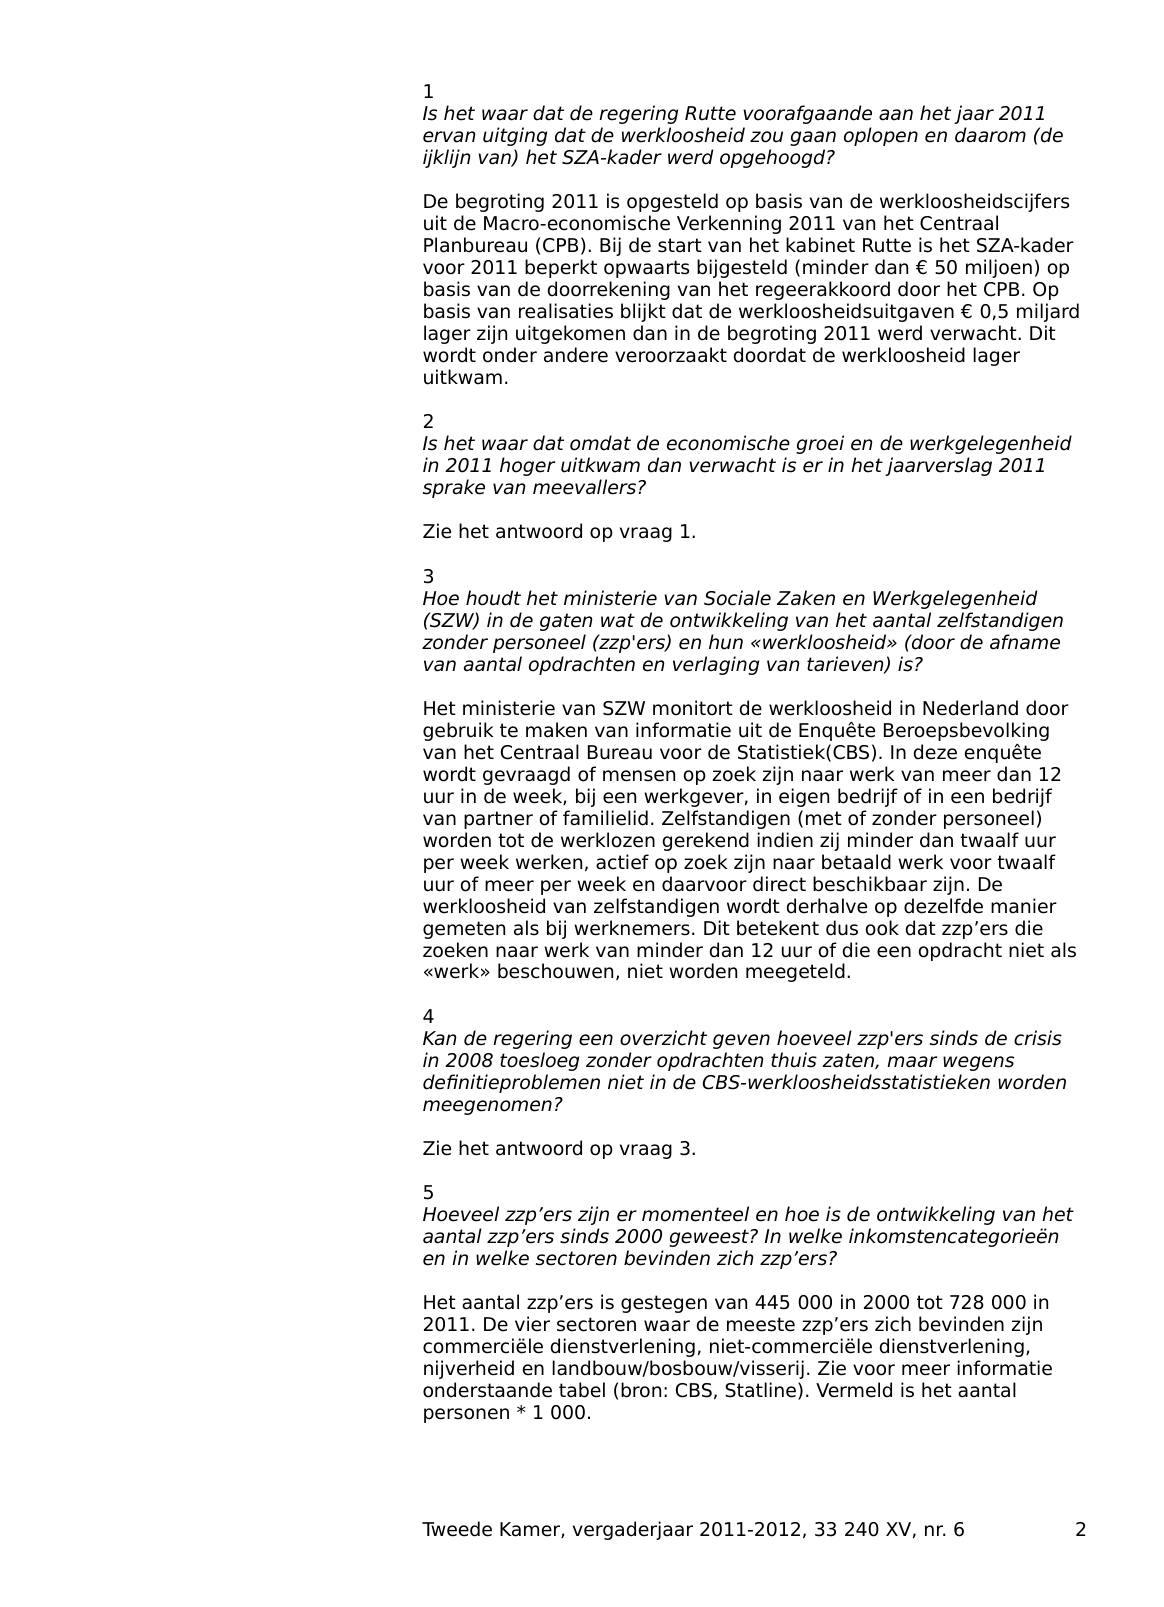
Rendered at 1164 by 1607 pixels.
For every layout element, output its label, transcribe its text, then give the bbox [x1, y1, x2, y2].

text Hoeveel zzp’ers zijn er momenteel en hoe is de ontwikkeling van het aantal zzp’ers sinds 2000 geweest? In welke inkomstencategorieën en in welke sectoren bevinden zich zzp’ers? [422, 1204, 1087, 1270]
text 3 [422, 566, 1087, 588]
text 4 [422, 1006, 1087, 1028]
text Zie het antwoord op vraag 3. [422, 1138, 1087, 1160]
text 1 [422, 81, 1087, 103]
text Is het waar dat de regering Rutte voorafgaande aan het jaar 2011 ervan uitging dat de werkloosheid zou gaan oplopen en daarom (de ijklijn van) het SZA-kader werd opgehoogd? [422, 103, 1087, 169]
text Het ministerie van SZW monitort de werkloosheid in Nederland door gebruik te maken van informatie uit de Enquête Beroepsbevolking van het Centraal Bureau voor de Statistiek(CBS). In deze enquête wordt gevraagd of mensen op zoek zijn naar werk van meer dan 12 uur in de week, bij een werkgever, in eigen bedrijf of in een bedrijf van partner of familielid. Zelfstandigen (met of zonder personeel) worden tot de werklozen gerekend indien zij minder dan twaalf uur per week werken, actief op zoek zijn naar betaald werk voor twaalf uur of meer per week en daarvoor direct beschikbaar zijn. De werkloosheid van zelfstandigen wordt derhalve op dezelfde manier gemeten als bij werknemers. Dit betekent dus ook dat zzp’ers die zoeken naar werk van minder dan 12 uur of die een opdracht niet als «werk» beschouwen, niet worden meegeteld. [422, 698, 1087, 983]
text Kan de regering een overzicht geven hoeveel zzp'ers sinds de crisis in 2008 toesloeg zonder opdrachten thuis zaten, maar wegens definitieproblemen niet in de CBS-werkloosheidsstatistieken worden meegenomen? [422, 1028, 1087, 1116]
text 2 [422, 411, 1087, 433]
text Het aantal zzp’ers is gestegen van 445 000 in 2000 tot 728 000 in 2011. De vier sectoren waar de meeste zzp’ers zich bevinden zijn commerciële dienstverlening, niet-commerciële dienstverlening, nijverheid en landbouw/bosbouw/visserij. Zie voor meer informatie onderstaande tabel (bron: CBS, Statline). Vermeld is het aantal personen * 1 000. [422, 1292, 1087, 1424]
text Is het waar dat omdat de economische groei en de werkgelegenheid in 2011 hoger uitkwam dan verwacht is er in het jaarverslag 2011 sprake van meevallers? [422, 433, 1087, 499]
text 5 [422, 1182, 1087, 1204]
text Zie het antwoord op vraag 1. [422, 521, 1087, 543]
text De begroting 2011 is opgesteld op basis van de werkloosheidscijfers uit de Macro-economische Verkenning 2011 van het Centraal Planbureau (CPB). Bij de start van het kabinet Rutte is het SZA-kader voor 2011 beperkt opwaarts bijgesteld (minder dan € 50 miljoen) op basis van de doorrekening van het regeerakkoord door het CPB. Op basis van realisaties blijkt dat de werkloosheidsuitgaven € 0,5 miljard lager zijn uitgekomen dan in de begroting 2011 werd verwacht. Dit wordt onder andere veroorzaakt doordat de werkloosheid lager uitkwam. [422, 191, 1087, 389]
text Hoe houdt het ministerie van Sociale Zaken en Werkgelegenheid (SZW) in de gaten wat de ontwikkeling van het aantal zelfstandigen zonder personeel (zzp'ers) en hun «werkloosheid» (door de afname van aantal opdrachten en verlaging van tarieven) is? [422, 588, 1087, 676]
